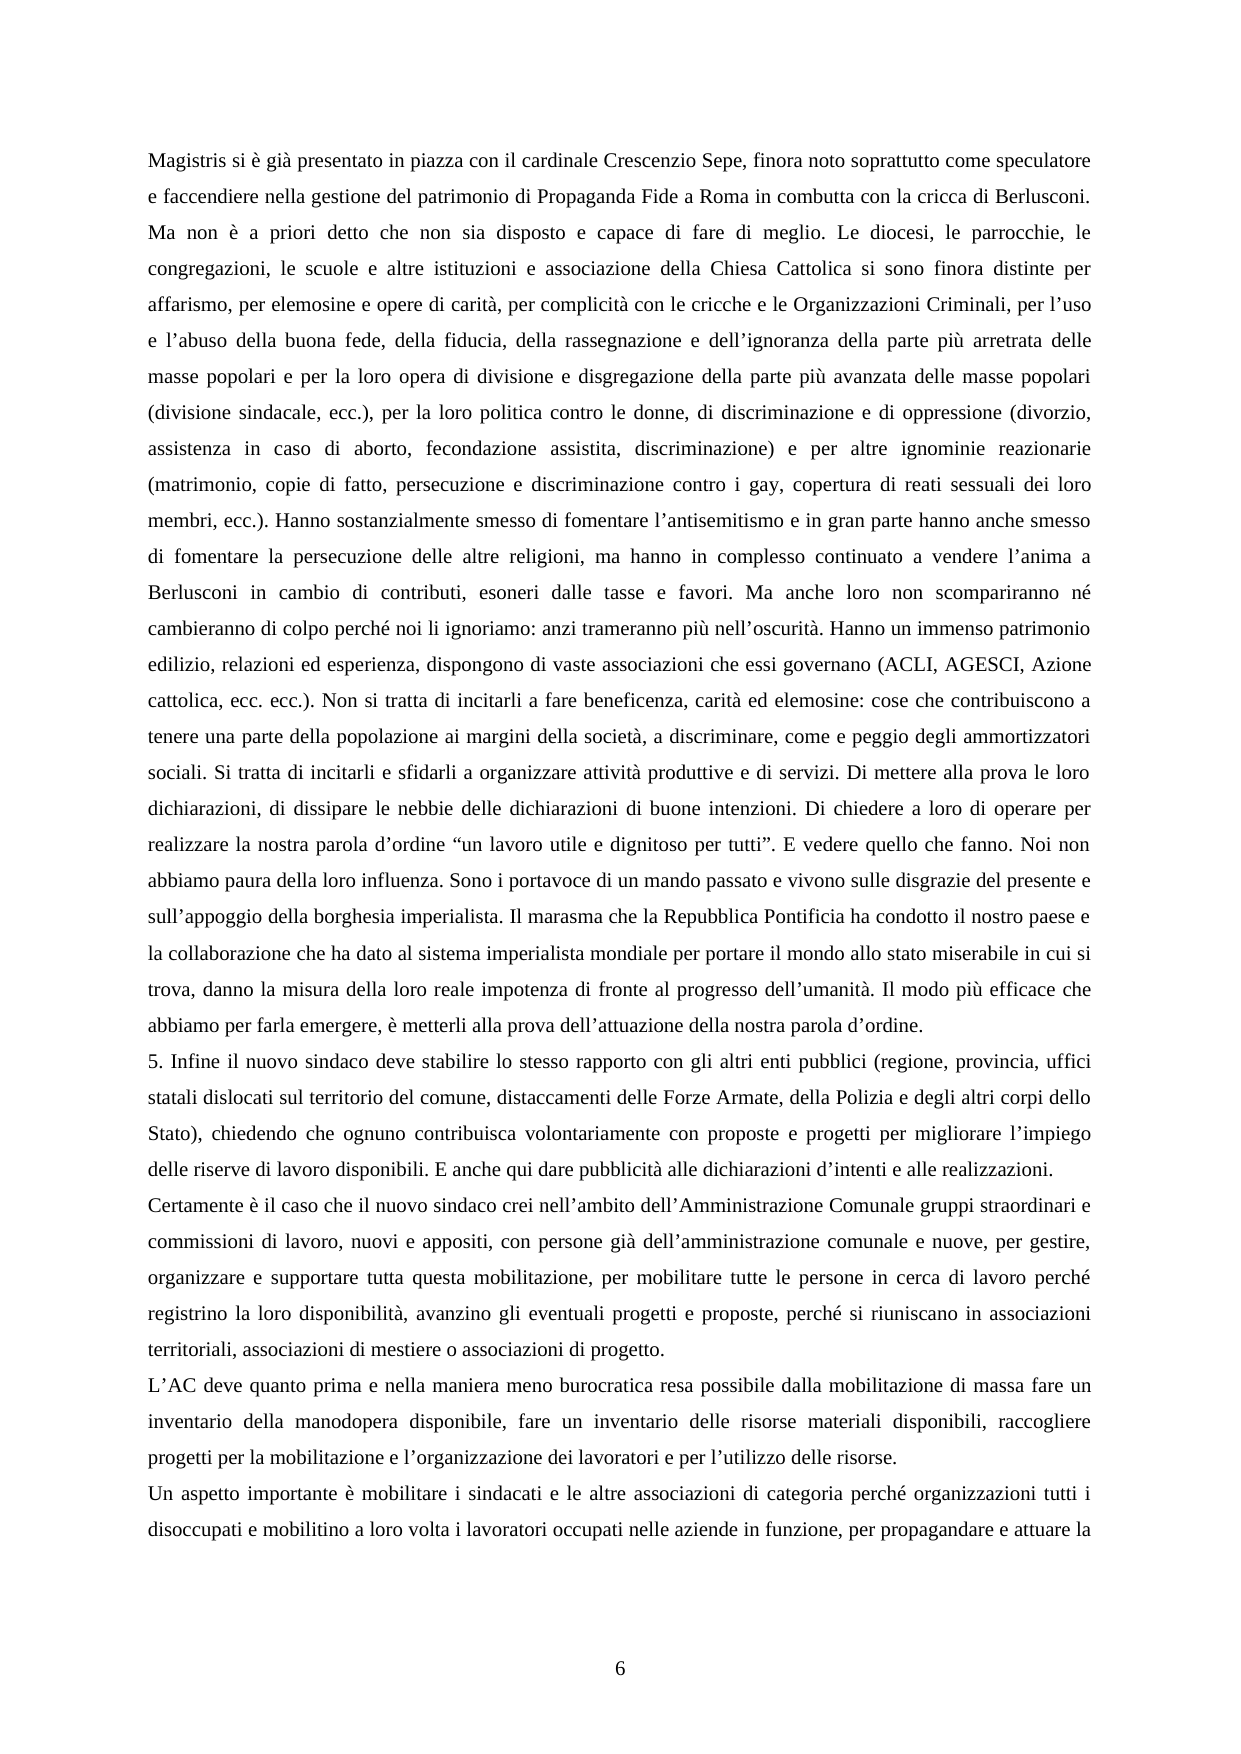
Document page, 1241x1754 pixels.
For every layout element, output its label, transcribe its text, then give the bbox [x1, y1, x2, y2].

text 5. Infine il nuovo sindaco deve stabilire lo stesso rapporto con gli altri enti pubblici (regione, provincia, uffici statali dislocati sul territorio del comune, distaccamenti delle Forze Armate, della Polizia e degli altri corpi dello Stato), chiedendo che ognuno contribuisca volontariamente con proposte e progetti per migliorare l’impiego delle riserve di lavoro disponibili. E anche qui dare pubblicità alle dichiarazioni d’intenti e alle realizzazioni. [148, 1049, 1092, 1181]
text L’AC deve quanto prima e nella maniera meno burocratica resa possibile dalla mobilitazione di massa fare un inventario della manodopera disponibile, fare un inventario delle risorse materiali disponibili, raccogliere progetti per la mobilitazione e l’organizzazione dei lavoratori e per l’utilizzo delle risorse. [148, 1373, 1092, 1469]
text Certamente è il caso che il nuovo sindaco crei nell’ambito dell’Amministrazione Comunale gruppi straordinari e commissioni di lavoro, nuovi e appositi, con persone già dell’amministrazione comunale e nuove, per gestire, organizzare e supportare tutta questa mobilitazione, per mobilitare tutte le persone in cerca di lavoro perché registrino la loro disponibilità, avanzino gli eventuali progetti e proposte, perché si riuniscano in associazioni territoriali, associazioni di mestiere o associazioni di progetto. [148, 1193, 1092, 1361]
text Un aspetto importante è mobilitare i sindacati e le altre associazioni di categoria perché organizzazioni tutti i disoccupati e mobilitino a loro volta i lavoratori occupati nelle aziende in funzione, per propagandare e attuare la [148, 1481, 1092, 1541]
text Magistris si è già presentato in piazza con il cardinale Crescenzio Sepe, finora noto soprattutto come speculatore e faccendiere nella gestione del patrimonio di Propaganda Fide a Roma in combutta con la cricca di Berlusconi. Ma non è a priori detto che non sia disposto e capace di fare di meglio. Le diocesi, le parrocchie, le congregazioni, le scuole e altre istituzioni e associazione della Chiesa Cattolica si sono finora distinte per affarismo, per elemosine e opere di carità, per complicità con le cricche e le Organizzazioni Criminali, per l’uso e l’abuso della buona fede, della fiducia, della rassegnazione e dell’ignoranza della parte più arretrata delle masse popolari e per la loro opera di divisione e disgregazione della parte più avanzata delle masse popolari (divisione sindacale, ecc.), per la loro politica contro le donne, di discriminazione e di oppressione (divorzio, assistenza in caso di aborto, fecondazione assistita, discriminazione) e per altre ignominie reazionarie (matrimonio, copie di fatto, persecuzione e discriminazione contro i gay, copertura di reati sessuali dei loro membri, ecc.). Hanno sostanzialmente smesso di fomentare l’antisemitismo e in gran parte hanno anche smesso di fomentare la persecuzione delle altre religioni, ma hanno in complesso continuato a vendere l’anima a Berlusconi in cambio di contributi, esoneri dalle tasse e favori. Ma anche loro non scompariranno né cambieranno di colpo perché noi li ignoriamo: anzi trameranno più nell’oscurità. Hanno un immenso patrimonio edilizio, relazioni ed esperienza, dispongono di vaste associazioni che essi governano (ACLI, AGESCI, Azione cattolica, ecc. ecc.). Non si tratta di incitarli a fare beneficenza, carità ed elemosine: cose che contribuiscono a tenere una parte della popolazione ai margini della società, a discriminare, come e peggio degli ammortizzatori sociali. Si tratta di incitarli e sfidarli a organizzare attività produttive e di servizi. Di mettere alla prova le loro dichiarazioni, di dissipare le nebbie delle dichiarazioni di buone intenzioni. Di chiedere a loro di operare per realizzare la nostra parola d’ordine “un lavoro utile e dignitoso per tutti”. E vedere quello che fanno. Noi non abbiamo paura della loro influenza. Sono i portavoce di un mando passato e vivono sulle disgrazie del presente e sull’appoggio della borghesia imperialista. Il marasma che la Repubblica Pontificia ha condotto il nostro paese e la collaborazione che ha dato al sistema imperialista mondiale per portare il mondo allo stato miserabile in cui si trova, danno la misura della loro reale impotenza di fronte al progresso dell’umanità. Il modo più efficace che abbiamo per farla emergere, è metterli alla prova dell’attuazione della nostra parola d’ordine. [148, 148, 1092, 1037]
